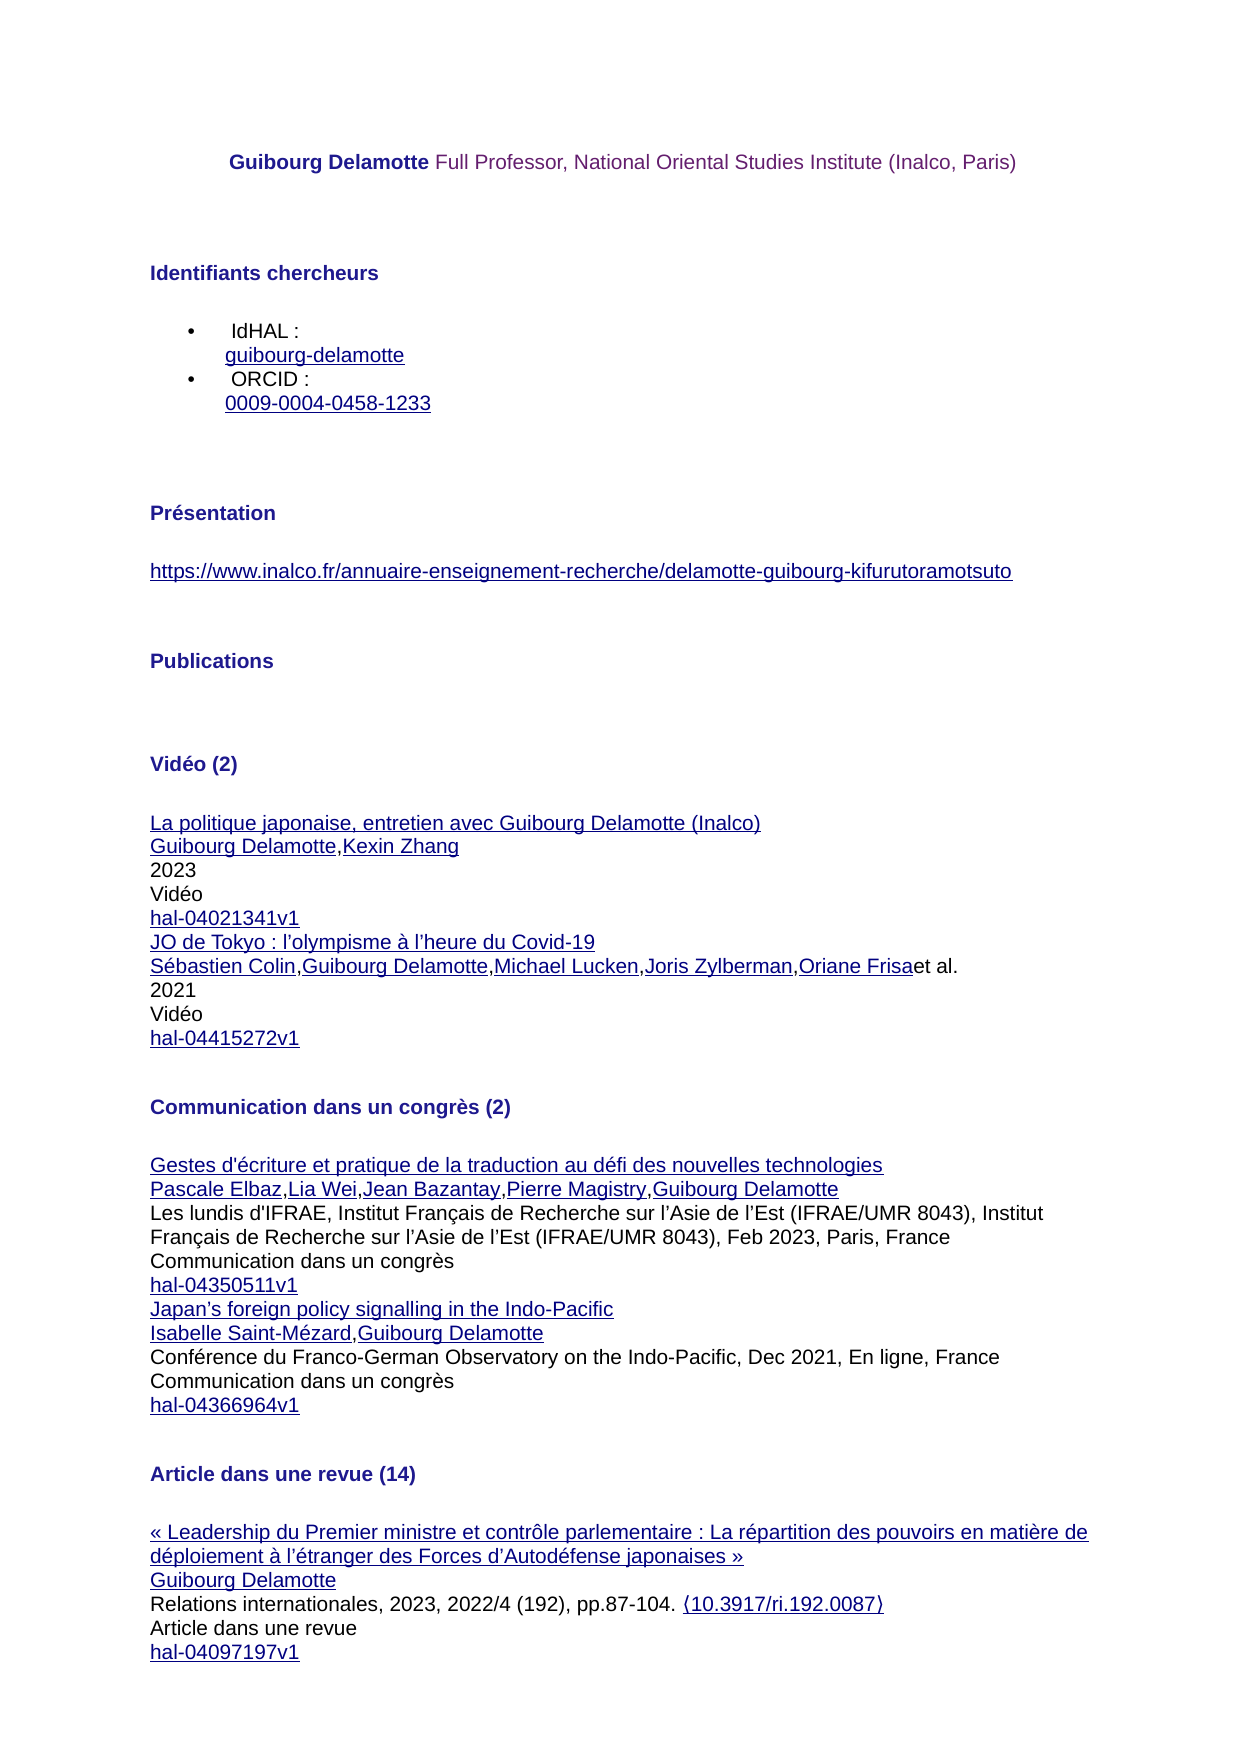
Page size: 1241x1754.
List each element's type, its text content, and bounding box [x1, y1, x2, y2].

text https://www.inalco.fr/annuaire-enseignement-recherche/delamotte-guibourg-kifurutoramotsuto [150, 559, 1090, 583]
subtitle Identifiants chercheurs [150, 260, 1090, 284]
subtitle Article dans une revue (14) [150, 1461, 1090, 1485]
table_header Gestes d'écriture et pratique de la traduction au défi des nouvelles technologies Pascale Elbaz,Lia Wei,Jean Bazantay,Pierre Magistry,Guibourg Delamotte Les lundis d'IFRAE, Institut Français de Recherche sur l’Asie de l’Est (IFRAE/UMR 8043), Institut Français de Recherche sur l’Asie de l’Est (IFRAE/UMR 8043), Feb 2023, Paris, France Communication dans un congrès hal-04350511v1 [150, 1153, 1090, 1297]
subtitle Vidéo (2) [150, 752, 1090, 776]
table_cell Japan’s foreign policy signalling in the Indo-Pacific Isabelle Saint-Mézard,Guibourg Delamotte Conférence du Franco-German Observatory on the Indo-Pacific, Dec 2021, En ligne, France Communication dans un congrès hal-04366964v1 [150, 1297, 1090, 1417]
list 0009-0004-0458-1233 [187, 391, 1090, 414]
table_cell JO de Tokyo : l’olympisme à l’heure du Covid-19 Sébastien Colin,Guibourg Delamotte,Michael Lucken,Joris Zylberman,Oriane Frisaet al. 2021 Vidéo hal-04415272v1 [150, 930, 1090, 1050]
list ORCID : [187, 367, 1090, 391]
subtitle Présentation [150, 501, 1090, 525]
list guibourg-delamotte [187, 343, 1090, 367]
list IdHAL : [187, 319, 1090, 343]
table_header « Leadership du Premier ministre et contrôle parlementaire : La répartition des pouvoirs en matière de déploiement à l’étranger des Forces d’Autodéfense japonaises » Guibourg Delamotte Relations internationales, 2023, 2022/4 (192), pp.87-104. ⟨10.3917/ri.192.0087⟩ Article dans une revue hal-04097197v1 [150, 1520, 1090, 1663]
table_header La politique japonaise, entretien avec Guibourg Delamotte (Inalco) Guibourg Delamotte,Kexin Zhang 2023 Vidéo hal-04021341v1 [150, 810, 1090, 930]
subtitle Communication dans un congrès (2) [150, 1095, 1090, 1119]
subtitle Guibourg Delamotte Full Professor, National Oriental Studies Institute (Inalco, Paris) [150, 150, 1090, 174]
subtitle Publications [150, 649, 1090, 673]
